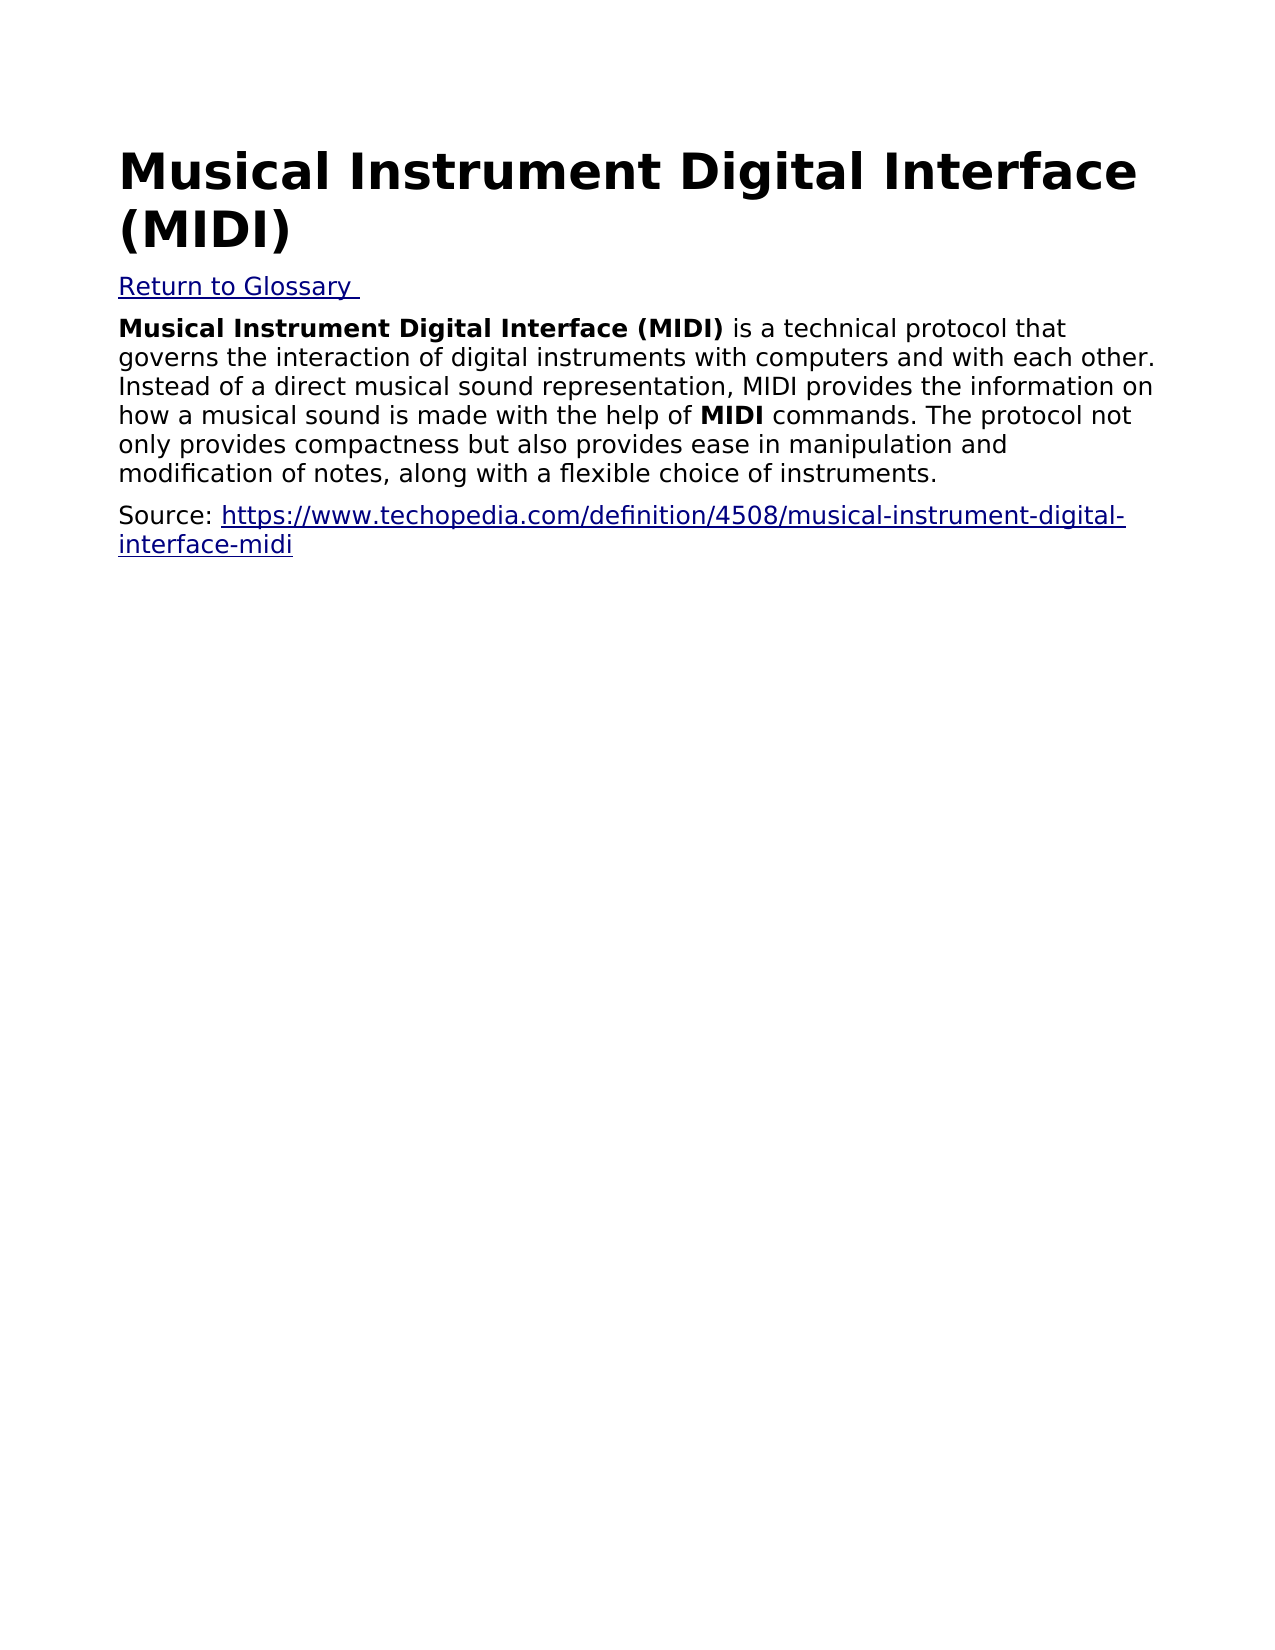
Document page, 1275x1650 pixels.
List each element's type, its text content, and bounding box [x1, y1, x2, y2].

subtitle Musical Instrument Digital Interface (MIDI) [118, 143, 1157, 259]
text Musical Instrument Digital Interface (MIDI) is a technical protocol that governs the interaction of digital instruments with computers and with each other. Instead of a direct musical sound representation, MIDI provides the information on how a musical sound is made with the help of MIDI commands. The protocol not only provides compactness but also provides ease in manipulation and modification of notes, along with a flexible choice of instruments. [118, 314, 1157, 489]
text Source: https://www.techopedia.com/definition/4508/musical-instrument-digital-interface-midi [118, 501, 1157, 559]
text Return to Glossary [118, 272, 1157, 301]
